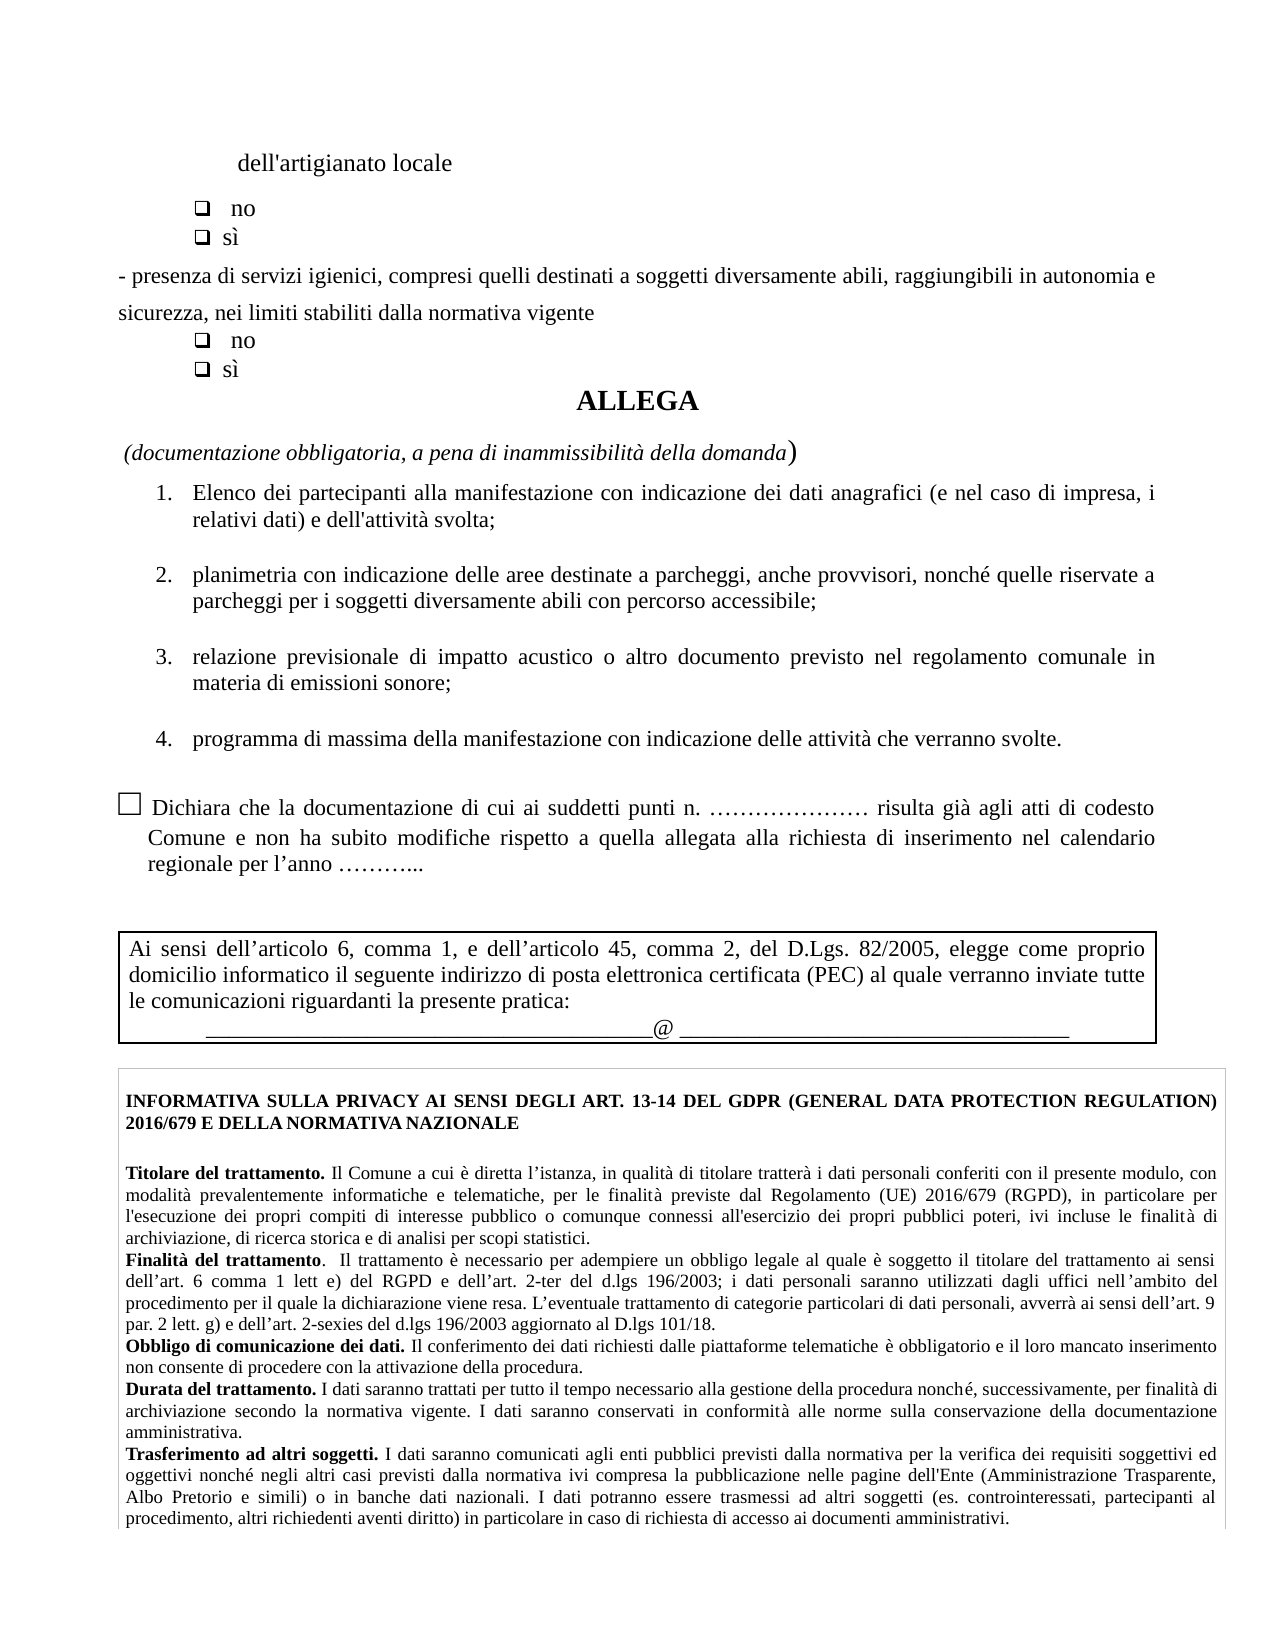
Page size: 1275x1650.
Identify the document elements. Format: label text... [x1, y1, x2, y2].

text Ai sensi dell’articolo 6, comma 1, e dell’articolo 45, comma 2, del D.Lgs. 82/2005, elegge come proprio domicilio informatico il seguente indirizzo di posta elettronica certificata (PEC) al quale verranno inviate tutte le comunicazioni riguardanti la presente pratica: [120, 933, 1155, 1009]
text 4. programma di massima della manifestazione con indicazione delle attività che verranno svolte. [155, 725, 1157, 751]
text (documentazione obbligatoria, a pena di inammissibilità della domanda) [118, 433, 1157, 467]
text _______________________________________@ __________________________________ [120, 1009, 1155, 1042]
text - presenza di servizi igienici, compresi quelli destinati a soggetti diversamente abili, raggiungibili in autonomia e sicurezza, nei limiti stabiliti dalla normativa vigente [118, 251, 1157, 326]
text □ Dichiara che la documentazione di cui ai suddetti punti n. ………………… risulta già agli atti di codesto Comune e non ha subito modifiche rispetto a quella allegata alla richiesta di inserimento nel calendario regionale per l’anno ………... [118, 781, 1157, 876]
text sì [193, 354, 1157, 383]
text 1. Elenco dei partecipanti alla manifestazione con indicazione dei dati anagrafici (e nel caso di impresa, i relativi dati) e dell'attività svolta; [155, 479, 1157, 532]
text 3. relazione previsionale di impatto acustico o altro documento previsto nel regolamento comunale in materia di emissioni sonore; [155, 643, 1157, 696]
text  no [193, 326, 1157, 354]
text 2. planimetria con indicazione delle aree destinate a parcheggi, anche provvisori, nonché quelle riservate a parcheggi per i soggetti diversamente abili con percorso accessibile; [155, 561, 1157, 614]
text  no [193, 193, 1157, 222]
text sì [193, 222, 1157, 251]
list dell'artigianato locale [156, 148, 1157, 176]
subtitle ALLEGA [118, 383, 1157, 417]
table_header INFORMATIVA SULLA PRIVACY AI SENSI DEGLI ART. 13-14 DEL GDPR (GENERAL DATA PROTECTION REGULATION) 2016/679 E DELLA NORMATIVA NAZIONALE Titolare del trattamento. Il Comune a cui è diretta l’istanza, in qualità di titolare tratterà i dati personali conferiti con il presente modulo, con modalità prevalentemente informatiche e telematiche, per le finalità previste dal Regolamento (UE) 2016/679 (RGPD), in particolare per l'esecuzione dei propri compiti di interesse pubblico o comunque connessi all'esercizio dei propri pubblici poteri, ivi incluse le finalità di archiviazione, di ricerca storica e di analisi per scopi statistici. Finalità del trattamento. Il trattamento è necessario per adempiere un obbligo legale al quale è soggetto il titolare del trattamento ai sensi dell’art. 6 comma 1 lett e) del RGPD e dell’art. 2-ter del d.lgs 196/2003; i dati personali saranno utilizzati dagli uffici nell’ambito del procedimento per il quale la dichiarazione viene resa. L’eventuale trattamento di categorie particolari di dati personali, avverrà ai sensi dell’art. 9 par. 2 lett. g) e dell’art. 2-sexies del d.lgs 196/2003 aggiornato al D.lgs 101/18. Obbligo di comunicazione dei dati. Il conferimento dei dati richiesti dalle piattaforme telematiche è obbligatorio e il loro mancato inserimento non consente di procedere con la attivazione della procedura. Durata del trattamento. I dati saranno trattati per tutto il tempo necessario alla gestione della procedura nonché, successivamente, per finalità di archiviazione secondo la normativa vigente. I dati saranno conservati in conformità alle norme sulla conservazione della documentazione amministrativa. Trasferimento ad altri soggetti. I dati saranno comunicati agli enti pubblici previsti dalla normativa per la verifica dei requisiti soggettivi ed oggettivi nonché negli altri casi previsti dalla normativa ivi compresa la pubblicazione nelle pagine dell'Ente (Amministrazione Trasparente, Albo Pretorio e simili) o in banche dati nazionali. I dati potranno essere trasmessi ad altri soggetti (es. controinteressati, partecipanti al procedimento, altri richiedenti aventi diritto) in particolare in caso di richiesta di accesso ai documenti amministrativi. [119, 1069, 1225, 1529]
